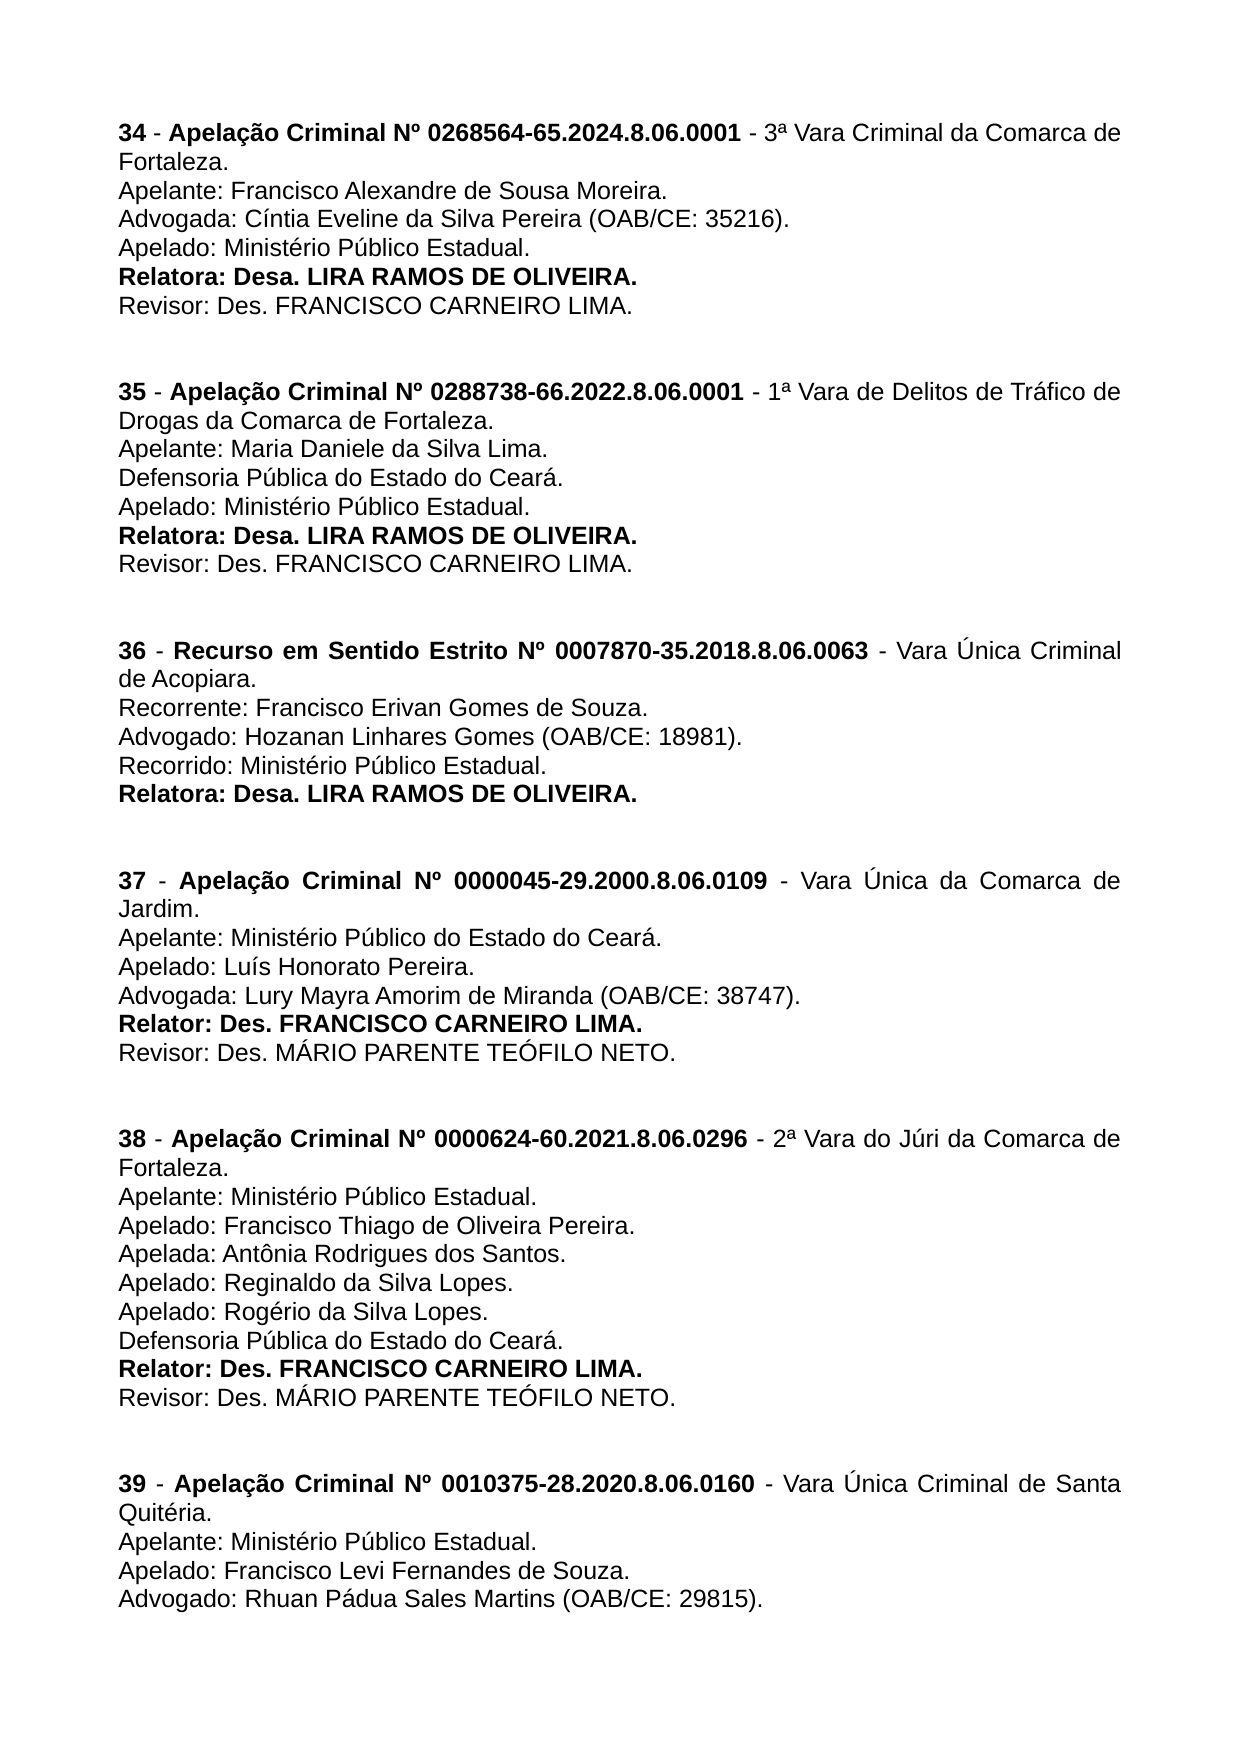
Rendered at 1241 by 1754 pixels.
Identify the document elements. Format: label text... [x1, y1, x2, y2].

text 38 - Apelação Criminal Nº 0000624-60.2021.8.06.0296 - 2ª Vara do Júri da Comarca de Fortaleza. [118, 1124, 1122, 1182]
text Advogado: Hozanan Linhares Gomes (OAB/CE: 18981). [118, 722, 1122, 751]
text 35 - Apelação Criminal Nº 0288738-66.2022.8.06.0001 - 1ª Vara de Delitos de Tráfico de Drogas da Comarca de Fortaleza. [118, 377, 1122, 434]
text Apelado: Luís Honorato Pereira. [118, 952, 1122, 981]
text Recorrente: Francisco Erivan Gomes de Souza. [118, 693, 1122, 722]
text Relatora: Desa. LIRA RAMOS DE OLIVEIRA. [118, 262, 1122, 291]
text Relator: Des. FRANCISCO CARNEIRO LIMA. [118, 1354, 1122, 1383]
text Apelado: Ministério Público Estadual. [118, 492, 1122, 521]
text Revisor: Des. MÁRIO PARENTE TEÓFILO NETO. [118, 1383, 1122, 1412]
text Apelado: Reginaldo da Silva Lopes. [118, 1268, 1122, 1297]
text Apelada: Antônia Rodrigues dos Santos. [118, 1239, 1122, 1268]
text Advogada: Cíntia Eveline da Silva Pereira (OAB/CE: 35216). [118, 204, 1122, 233]
text Apelado: Ministério Público Estadual. [118, 233, 1122, 262]
text Apelante: Ministério Público do Estado do Ceará. [118, 923, 1122, 952]
text Apelado: Francisco Thiago de Oliveira Pereira. [118, 1211, 1122, 1239]
text Apelante: Ministério Público Estadual. [118, 1182, 1122, 1211]
text Apelante: Francisco Alexandre de Sousa Moreira. [118, 176, 1122, 204]
text Revisor: Des. FRANCISCO CARNEIRO LIMA. [118, 291, 1122, 319]
text Revisor: Des. FRANCISCO CARNEIRO LIMA. [118, 549, 1122, 578]
text Relatora: Desa. LIRA RAMOS DE OLIVEIRA. [118, 779, 1122, 808]
text Defensoria Pública do Estado do Ceará. [118, 1326, 1122, 1354]
text 34 - Apelação Criminal Nº 0268564-65.2024.8.06.0001 - 3ª Vara Criminal da Comarca de Fortaleza. [118, 118, 1122, 176]
text Apelante: Maria Daniele da Silva Lima. [118, 434, 1122, 463]
text Advogada: Lury Mayra Amorim de Miranda (OAB/CE: 38747). [118, 981, 1122, 1009]
text Advogado: Rhuan Pádua Sales Martins (OAB/CE: 29815). [118, 1584, 1122, 1613]
text Recorrido: Ministério Público Estadual. [118, 751, 1122, 779]
text Apelado: Rogério da Silva Lopes. [118, 1297, 1122, 1326]
text Defensoria Pública do Estado do Ceará. [118, 463, 1122, 492]
text 36 - Recurso em Sentido Estrito Nº 0007870-35.2018.8.06.0063 - Vara Única Criminal de Acopiara. [118, 636, 1122, 693]
text Apelado: Francisco Levi Fernandes de Souza. [118, 1556, 1122, 1584]
text Revisor: Des. MÁRIO PARENTE TEÓFILO NETO. [118, 1038, 1122, 1067]
text Relator: Des. FRANCISCO CARNEIRO LIMA. [118, 1009, 1122, 1038]
text 37 - Apelação Criminal Nº 0000045-29.2000.8.06.0109 - Vara Única da Comarca de Jardim. [118, 866, 1122, 923]
text Relatora: Desa. LIRA RAMOS DE OLIVEIRA. [118, 521, 1122, 549]
text 39 - Apelação Criminal Nº 0010375-28.2020.8.06.0160 - Vara Única Criminal de Santa Quitéria. [118, 1469, 1122, 1527]
text Apelante: Ministério Público Estadual. [118, 1527, 1122, 1556]
